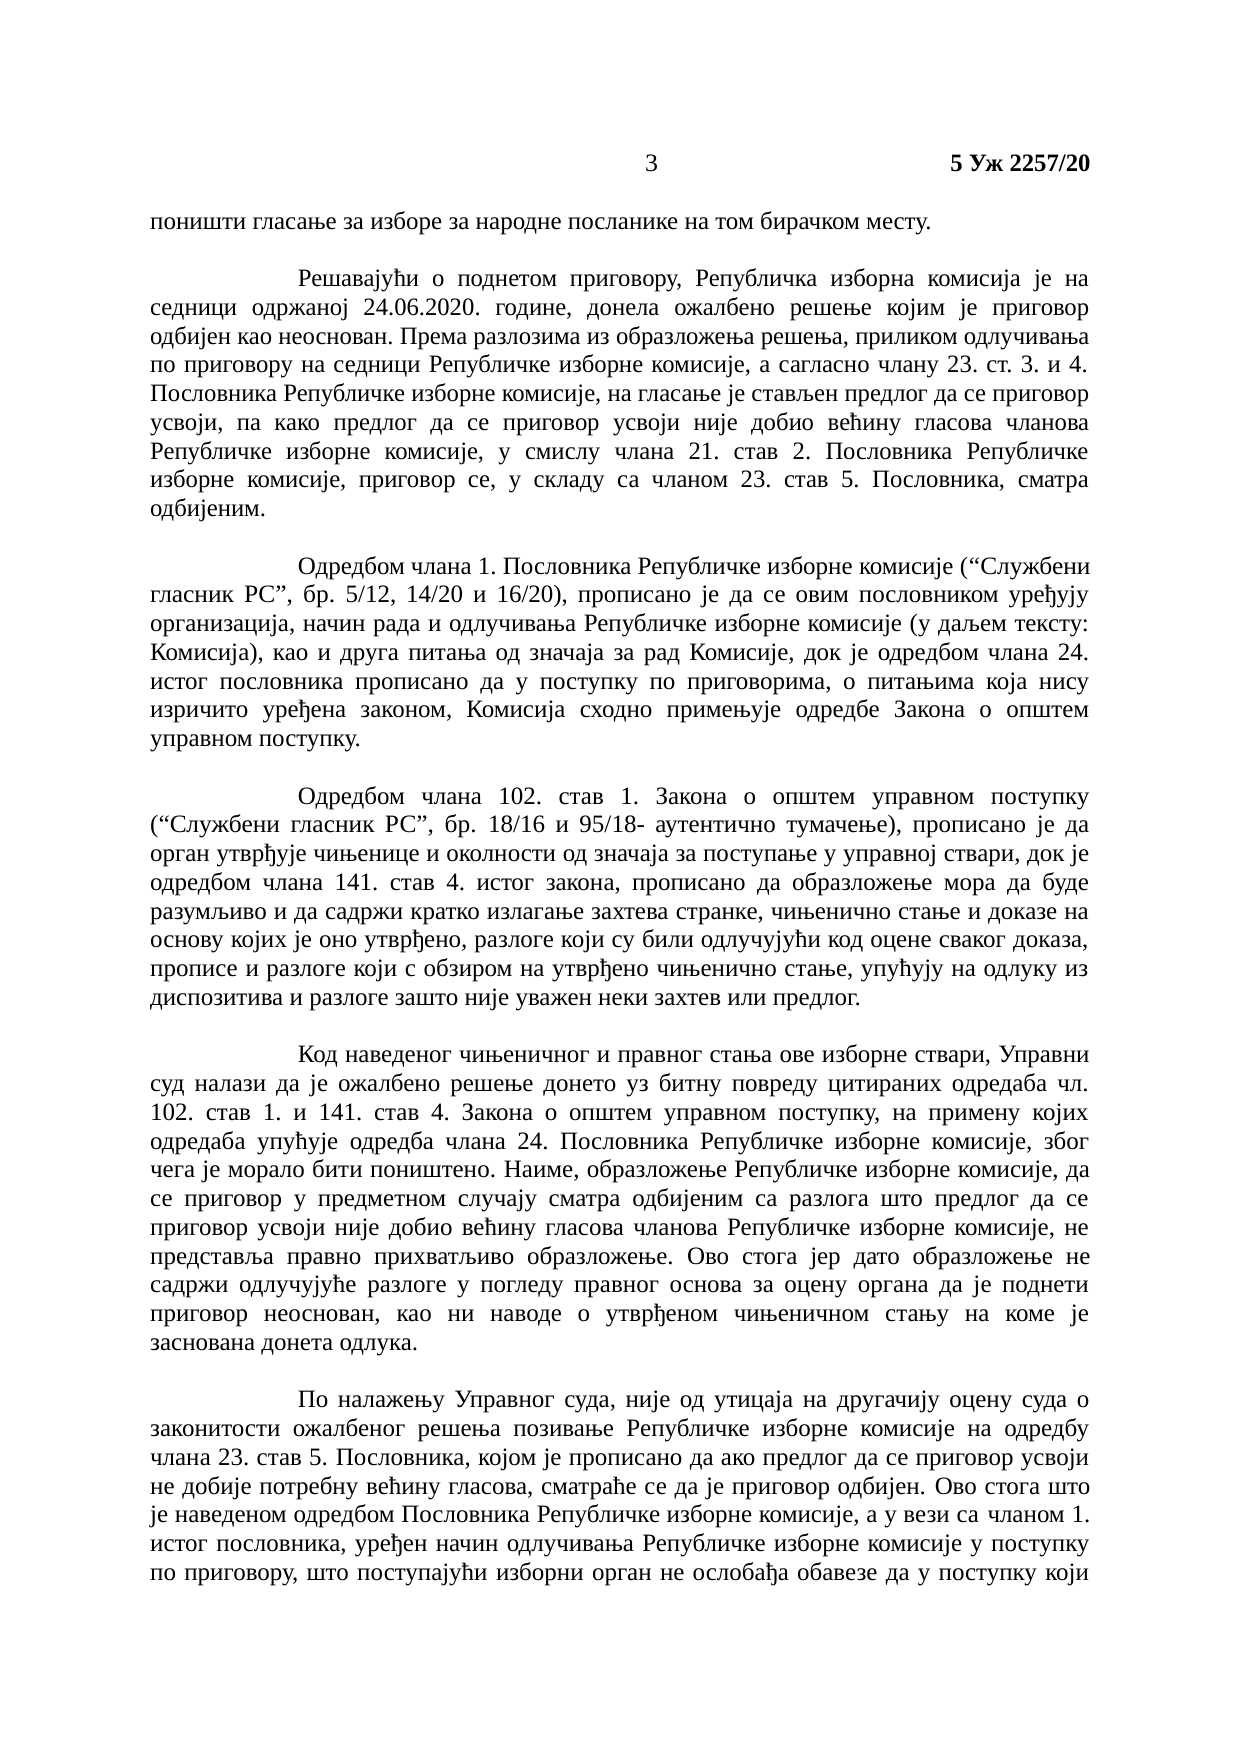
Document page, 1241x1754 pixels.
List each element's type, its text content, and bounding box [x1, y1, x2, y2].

text По налажењу Управног суда, није од утицаја на другачију оцену суда о законитости ожалбеног решења позивање Републичке изборне комисије на одредбу члана 23. став 5. Пословника, којом је прописано да ако предлог да се приговор усвоји не добије потребну већину гласова, сматраће се да је приговор одбијен. Ово стога што је наведеном одредбом Пословника Републичке изборне комисије, а у вези са чланом 1. истог пословника, уређен начин одлучивања Републичке изборне комисије у поступку по приговору, што поступајући изборни орган не ослобађа обавезе да у поступку који [150, 1384, 1090, 1586]
text Решавајући о поднетом приговору, Републичка изборна комисија је на седници одржаној 24.06.2020. године, донела ожалбено решење којим је приговор одбијен као неоснован. Према разлозима из образложења решења, приликом одлучивања по приговору на седници Републичке изборне комисије, а сагласно члану 23. ст. 3. и 4. Пословника Републичке изборне комисије, на гласање је стављен предлог да се приговор усвоји, па како предлог да се приговор усвоји није добио већину гласова чланова Републичке изборне комисије, у смислу члана 21. став 2. Пословника Републичке изборне комисије, приговор се, у складу са чланом 23. став 5. Пословника, сматра одбијеним. [150, 263, 1090, 522]
text Код наведеног чињеничног и правног стања ове изборне ствари, Управни суд налази да је ожалбено решење донето уз битну повреду цитираних одредаба чл. 102. став 1. и 141. став 4. Закона о општем управном поступку, на примену којих одредаба упућује одредба члана 24. Пословника Републичке изборне комисије, због чега је морало бити поништено. Наиме, образложење Републичке изборне комисије, да се приговор у предметном случају сматра одбијеним са разлога што предлог да се приговор усвоји није добио већину гласова чланова Републичке изборне комисије, не представља правно прихватљиво образложење. Ово стога јер дато образложење не садржи одлучујуће разлоге у погледу правног основа за оцену органа да је поднети приговор неоснован, као ни наводе о утврђеном чињеничном стању на коме је заснована донета одлука. [150, 1039, 1090, 1356]
text поништи гласање за изборе за народне посланике на том бирачком месту. [150, 206, 1090, 234]
text Одредбом члана 102. став 1. Закона о општем управном поступку (“Службени гласник РС”, бр. 18/16 и 95/18- аутентично тумачење), прописано је да орган утврђује чињенице и околности од значаја за поступање у управној ствари, док је одредбом члана 141. став 4. истог закона, прописано да образложење мора да буде разумљиво и да садржи кратко излагање захтева странке, чињенично стање и доказе на основу којих је оно утврђено, разлоге који су били одлучујући код оцене сваког доказа, прописе и разлоге који с обзиром на утврђено чињенично стање, упућују на одлуку из диспозитива и разлоге зашто није уважен неки захтев или предлог. [150, 781, 1090, 1011]
text Одредбом члана 1. Пословника Републичке изборне комисије (“Службени гласник РС”, бр. 5/12, 14/20 и 16/20), прописано је да се овим пословником уређују организација, начин рада и одлучивања Републичке изборне комисије (у даљем тексту: Комисија), као и друга питања од значаја за рад Комисије, док је одредбом члана 24. истог пословника прописано да у поступку по приговорима, о питањима која нису изричито уређена законом, Комисија сходно примењује одредбе Закона о општем управном поступку. [150, 551, 1090, 752]
